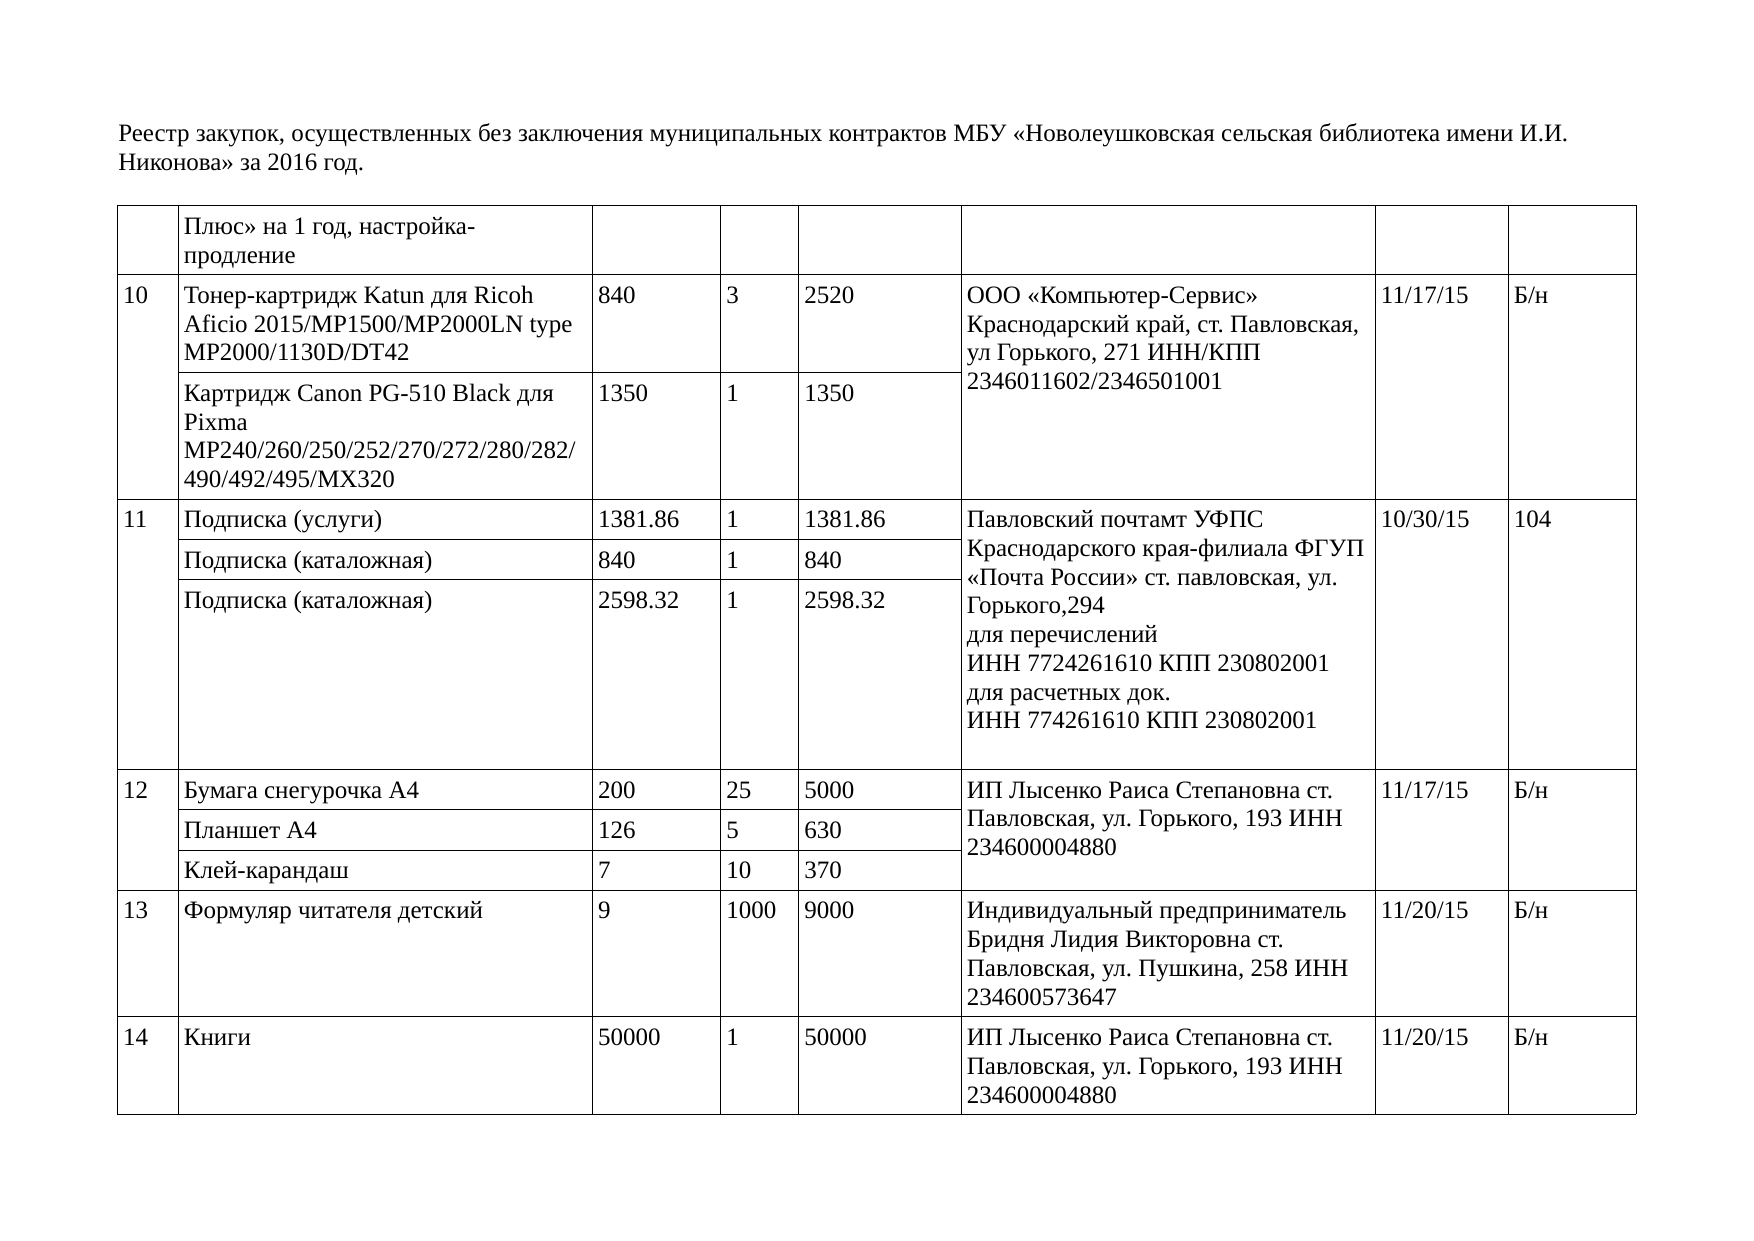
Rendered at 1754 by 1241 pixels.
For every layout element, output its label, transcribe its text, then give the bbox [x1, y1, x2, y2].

table_cell 5000 [799, 770, 961, 809]
table_cell 840 [799, 540, 961, 579]
table_cell 7 [593, 851, 720, 890]
table_cell 1350 [799, 373, 961, 498]
table_cell Подписка (каталожная) [179, 580, 592, 769]
table_cell Клей-карандаш [179, 851, 592, 890]
table_cell 14 [118, 1017, 178, 1114]
table_cell ИП Лысенко Раиса Степановна ст. Павловская, ул. Горького, 193 ИНН 234600004880 [962, 770, 1375, 890]
table_cell 5 [721, 810, 798, 849]
table_cell 840 [593, 540, 720, 579]
table_cell Подписка (каталожная) [179, 540, 592, 579]
table_cell 17.11.15 [1376, 275, 1508, 498]
table_cell 1 [721, 540, 798, 579]
table_cell 126 [593, 810, 720, 849]
table_cell 10 [118, 275, 178, 498]
table_cell 25 [721, 770, 798, 809]
table_cell 12 [118, 770, 178, 890]
table_cell 2598,32 [593, 580, 720, 769]
table_cell 50000 [799, 1017, 961, 1114]
table_cell 1 [721, 580, 798, 769]
table_cell 9000 [799, 891, 961, 1016]
table_cell ООО «Компьютер-Сервис» Краснодарский край, ст. Павловская, ул Горького, 271 ИНН/КПП 2346011602/2346501001 [962, 275, 1375, 498]
table_cell Б/н [1509, 275, 1636, 498]
table_cell 50000 [593, 1017, 720, 1114]
table_cell [799, 206, 961, 274]
table_cell ИП Лысенко Раиса Степановна ст. Павловская, ул. Горького, 193 ИНН 234600004880 [962, 1017, 1375, 1114]
table_cell 3 [721, 275, 798, 372]
table_cell Б/н [1509, 891, 1636, 1016]
table_cell [1509, 206, 1636, 274]
table_cell 104 [1509, 500, 1636, 769]
table_cell 1000 [721, 891, 798, 1016]
table_cell 840 [593, 275, 720, 372]
table_cell 370 [799, 851, 961, 890]
table_cell Индивидуальный предприниматель Бридня Лидия Викторовна ст. Павловская, ул. Пушкина, 258 ИНН 234600573647 [962, 891, 1375, 1016]
table_cell 1 [721, 500, 798, 539]
table_cell Тонер-картридж Katun для Ricoh Aficio 2015/MP1500/MP2000LN type МР2000/1130D/DT42 [179, 275, 592, 372]
table_cell [118, 206, 178, 274]
table_cell 17.11.15 [1376, 770, 1508, 890]
table_cell 2598,32 [799, 580, 961, 769]
table_cell Б/н [1509, 1017, 1636, 1114]
table_cell 1 [721, 1017, 798, 1114]
table_cell Подписка (услуги) [179, 500, 592, 539]
table_cell 1381,86 [593, 500, 720, 539]
table_cell Планшет А4 [179, 810, 592, 849]
table_cell [721, 206, 798, 274]
table_cell 20.11.15 [1376, 891, 1508, 1016]
table_cell 1381,86 [799, 500, 961, 539]
table_cell Плюс» на 1 год, настройка- продление [179, 206, 592, 274]
table_cell 630 [799, 810, 961, 849]
table_cell Бумага снегурочка А4 [179, 770, 592, 809]
table_cell Б/н [1509, 770, 1636, 890]
table_cell Книги [179, 1017, 592, 1114]
table_cell 20.11.15 [1376, 1017, 1508, 1114]
table_cell [1376, 206, 1508, 274]
table_cell 200 [593, 770, 720, 809]
table_cell 1350 [593, 373, 720, 498]
table_cell Павловский почтамт УФПС Краснодарского края-филиала ФГУП «Почта России» ст. павловская, ул. Горького,294 для перечислений ИНН 7724261610 КПП 230802001 для расчетных док. ИНН 774261610 КПП 230802001 [962, 500, 1375, 769]
table_cell [962, 206, 1375, 274]
table_cell 11 [118, 500, 178, 769]
table_cell 2520 [799, 275, 961, 372]
table_cell [593, 206, 720, 274]
table_cell 9 [593, 891, 720, 1016]
table_cell Формуляр читателя детский [179, 891, 592, 1016]
table_cell Картридж Canon PG-510 Black для Pixma MP240/260/250/252/270/272/280/282/490/492/495/MX320 [179, 373, 592, 498]
table_cell 30.10.15 [1376, 500, 1508, 769]
table_cell 13 [118, 891, 178, 1016]
table_cell 1 [721, 373, 798, 498]
table_cell 10 [721, 851, 798, 890]
